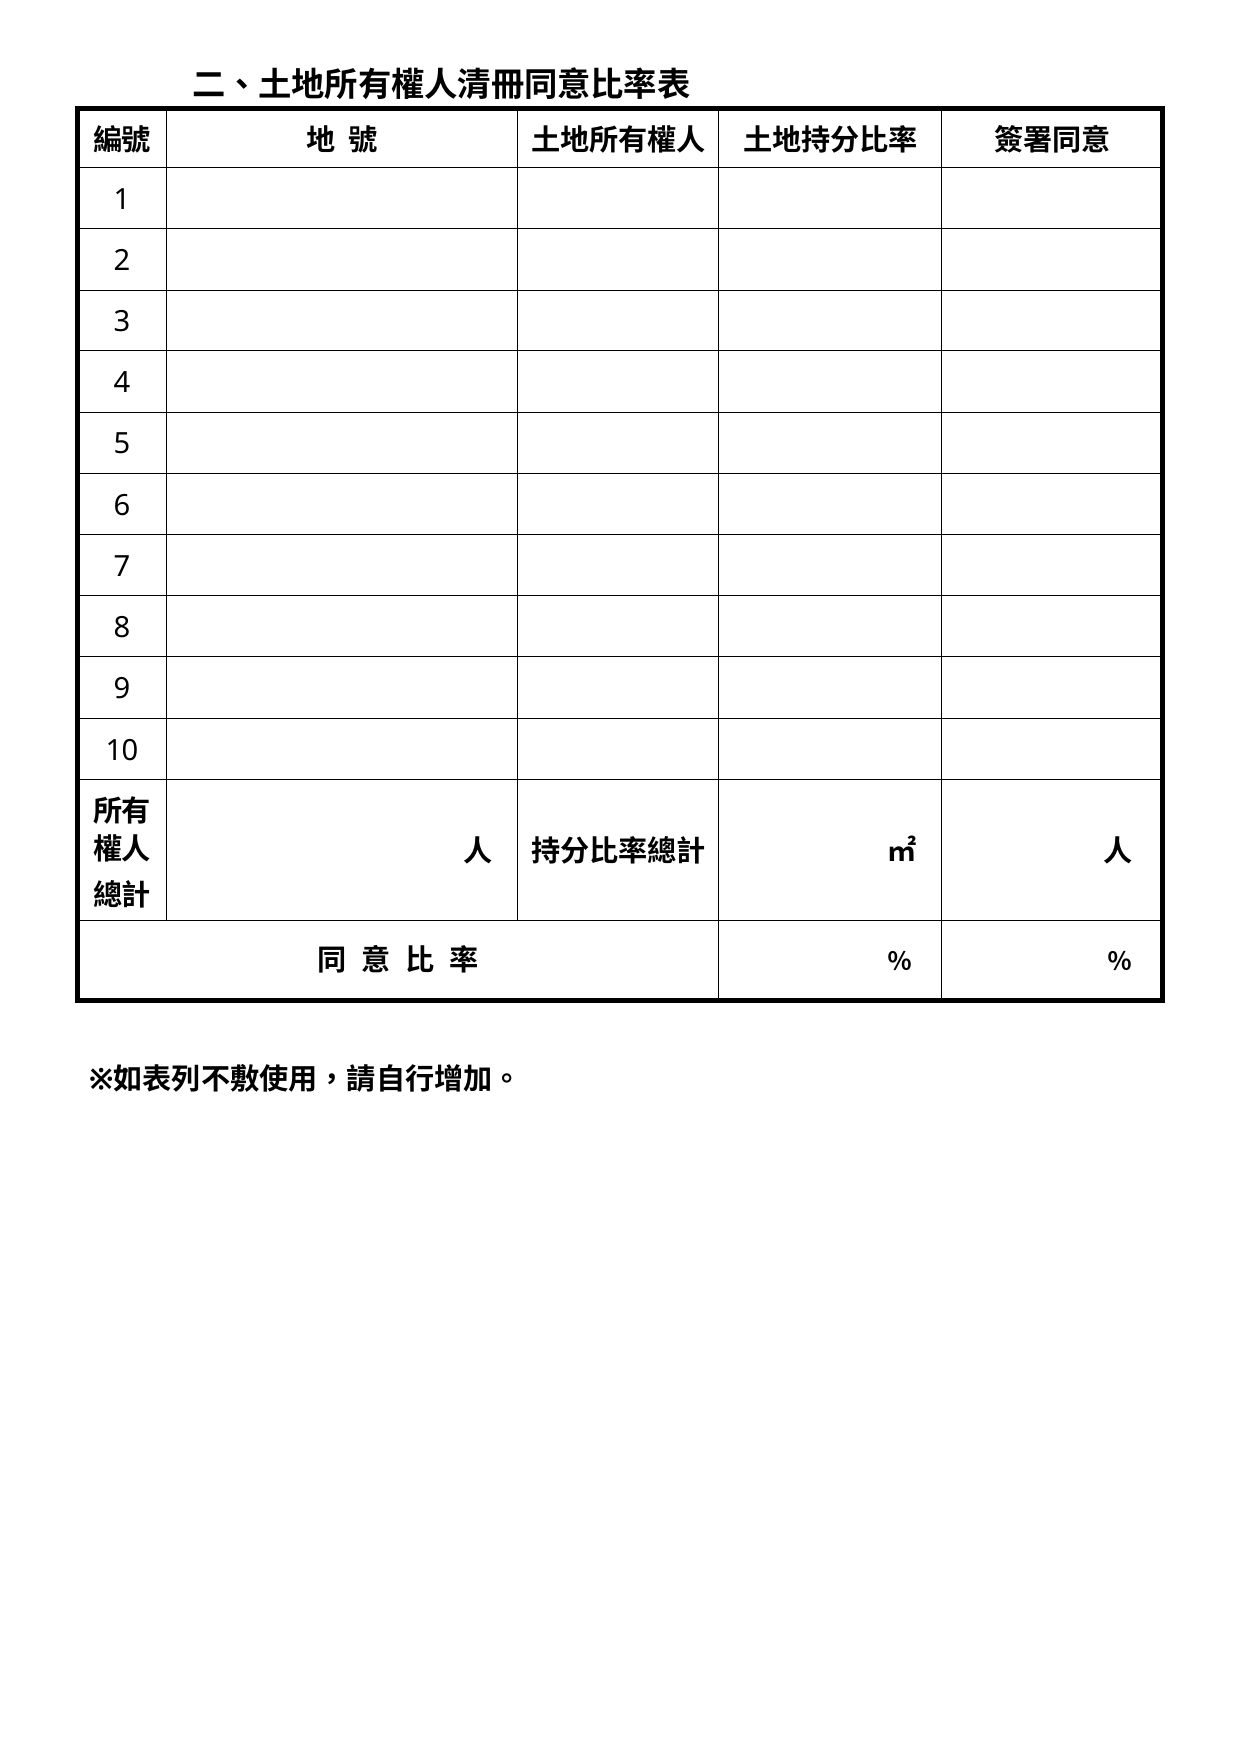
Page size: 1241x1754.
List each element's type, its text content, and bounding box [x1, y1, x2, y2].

table_cell 人 [167, 780, 517, 920]
table_cell [719, 535, 941, 595]
table_cell [167, 657, 517, 718]
table_cell [167, 535, 517, 595]
table_cell [719, 596, 941, 656]
table_cell [167, 413, 517, 473]
table_cell [719, 351, 941, 412]
table_cell 10 [80, 719, 166, 779]
table_cell [167, 596, 517, 656]
table_cell [167, 168, 517, 228]
table_cell [719, 657, 941, 718]
table_cell [518, 413, 718, 473]
table_cell 9 [80, 657, 166, 718]
table_cell [518, 474, 718, 534]
table_cell [719, 413, 941, 473]
table_cell [942, 168, 1160, 228]
table_cell [167, 229, 517, 289]
table_cell [518, 229, 718, 289]
table_cell [167, 719, 517, 779]
table_cell [942, 657, 1160, 718]
table_cell [942, 719, 1160, 779]
table_cell 3 [80, 291, 166, 350]
table_cell [719, 474, 941, 534]
table_cell [942, 535, 1160, 595]
table_cell [167, 351, 517, 412]
table_cell [942, 474, 1160, 534]
table_cell [518, 596, 718, 656]
table_cell 5 [80, 413, 166, 473]
table_cell [518, 535, 718, 595]
table_cell 2 [80, 229, 166, 289]
table_header 土地所有權人 [518, 111, 718, 167]
text 二、土地所有權人清冊同意比率表 [89, 57, 1151, 106]
table_header 地 號 [167, 111, 517, 167]
table_cell 1 [80, 168, 166, 228]
table_cell [518, 291, 718, 350]
table_header 簽署同意 [942, 111, 1160, 167]
table_cell [167, 474, 517, 534]
table_cell 8 [80, 596, 166, 656]
table_cell [518, 719, 718, 779]
table_cell [719, 719, 941, 779]
table_cell [719, 168, 941, 228]
table_cell [518, 351, 718, 412]
text ※如表列不敷使用，請自行增加。 [89, 1055, 1151, 1098]
table_cell 同 意 比 率 [80, 921, 718, 998]
table_cell 4 [80, 351, 166, 412]
table_cell 7 [80, 535, 166, 595]
table_cell [942, 291, 1160, 350]
table_cell ％ [942, 921, 1160, 998]
table_cell [942, 229, 1160, 289]
table_cell 6 [80, 474, 166, 534]
table_cell 持分比率總計 [518, 780, 718, 920]
table_cell ％ [719, 921, 941, 998]
table_cell [719, 291, 941, 350]
table_cell [518, 168, 718, 228]
table_cell [167, 291, 517, 350]
table_header 土地持分比率 [719, 111, 941, 167]
table_cell [942, 413, 1160, 473]
table_header 編號 [80, 111, 166, 167]
table_cell [942, 351, 1160, 412]
table_cell 所有 權人 總計 [80, 780, 166, 920]
table_cell [719, 229, 941, 289]
table_cell ㎡ [719, 780, 941, 920]
table_cell [518, 657, 718, 718]
table_cell [942, 596, 1160, 656]
table_cell 人 [942, 780, 1160, 920]
